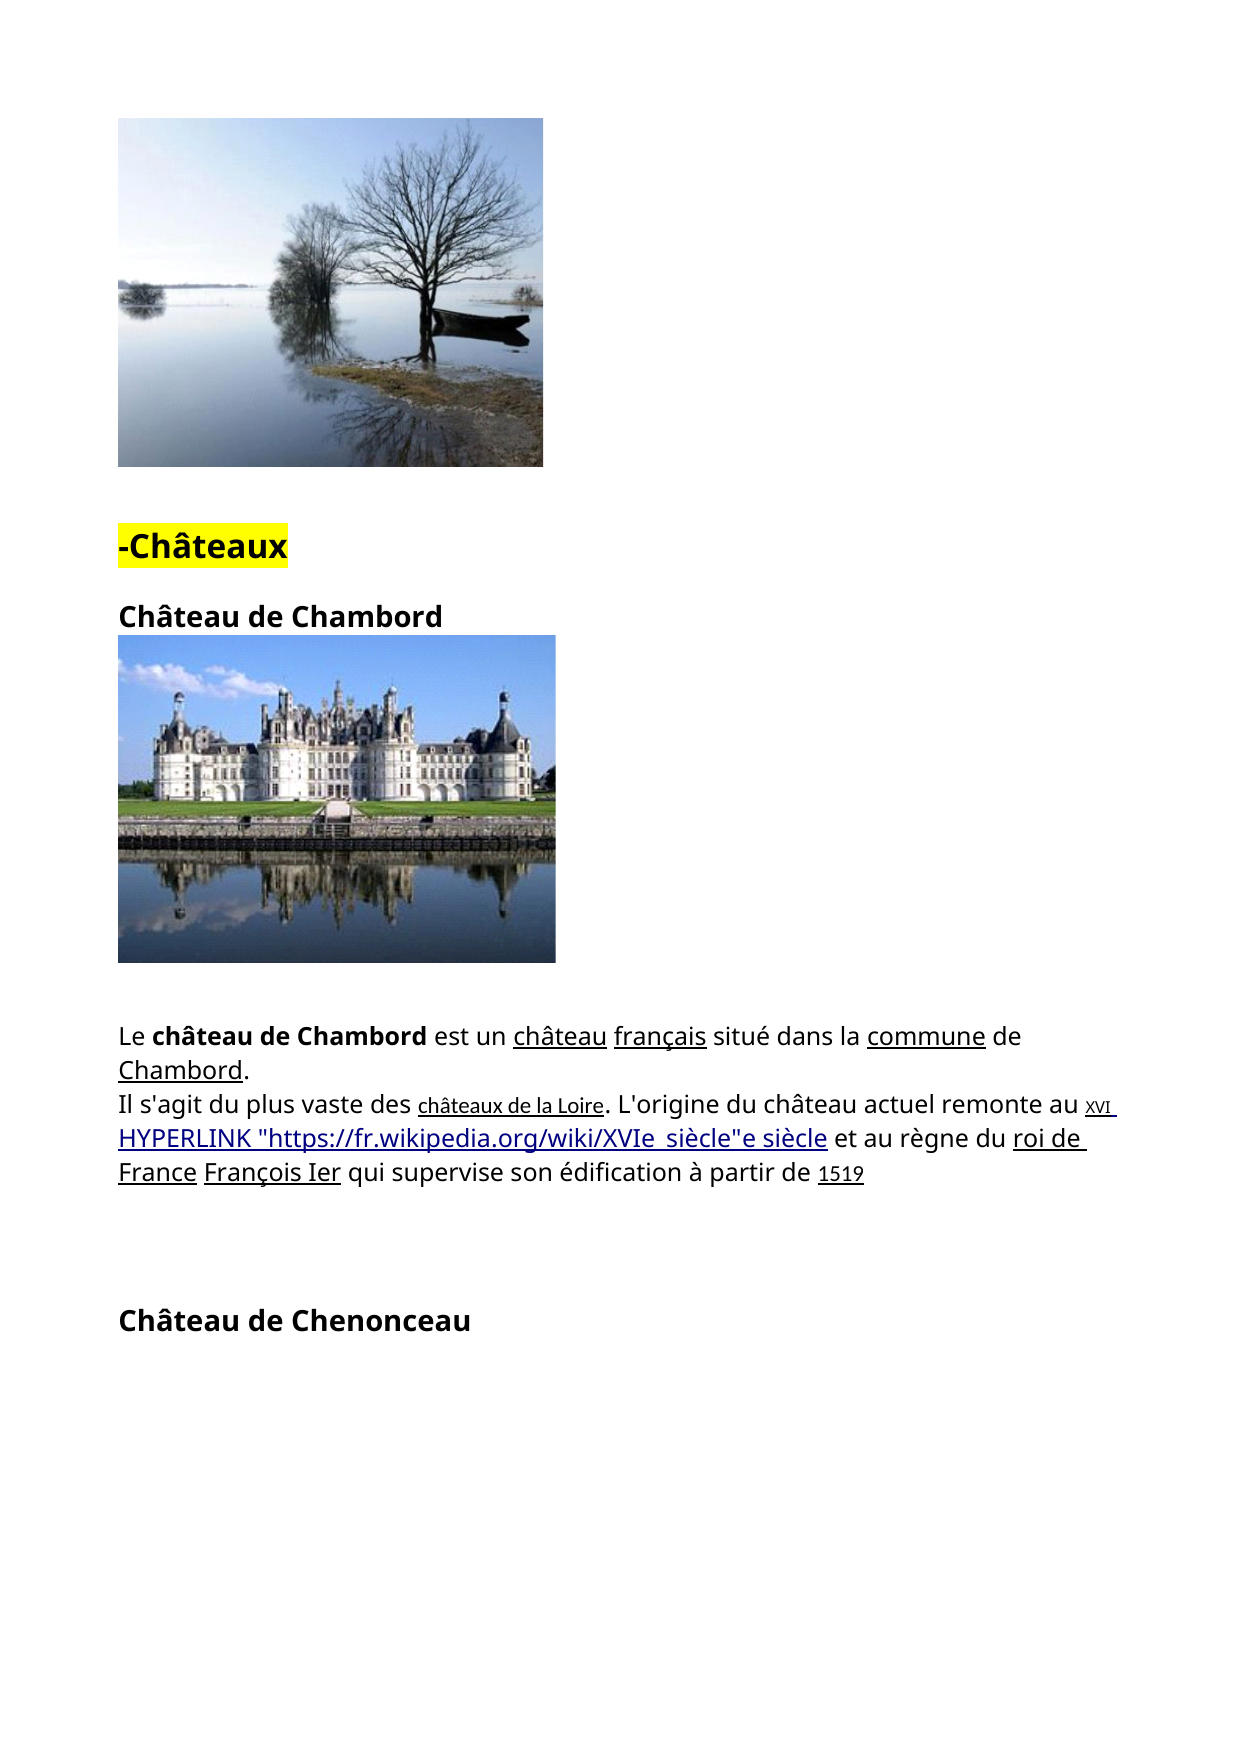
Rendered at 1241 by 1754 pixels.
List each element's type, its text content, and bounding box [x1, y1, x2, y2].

text Le château de Chambord est un château français situé dans la commune de Chambord. [118, 1018, 1122, 1086]
text Il s'agit du plus vaste des châteaux de la Loire. L'origine du château actuel remonte au xvi HYPERLINK "https://fr.wikipedia.org/wiki/XVIe_siècle"e siècle et au règne du roi de France François Ier qui supervise son édification à partir de 1519 [118, 1086, 1122, 1189]
text Château de Chambord [118, 596, 1122, 636]
text Château de Chenonceau [118, 1301, 1122, 1340]
text -Châteaux [118, 523, 1122, 568]
